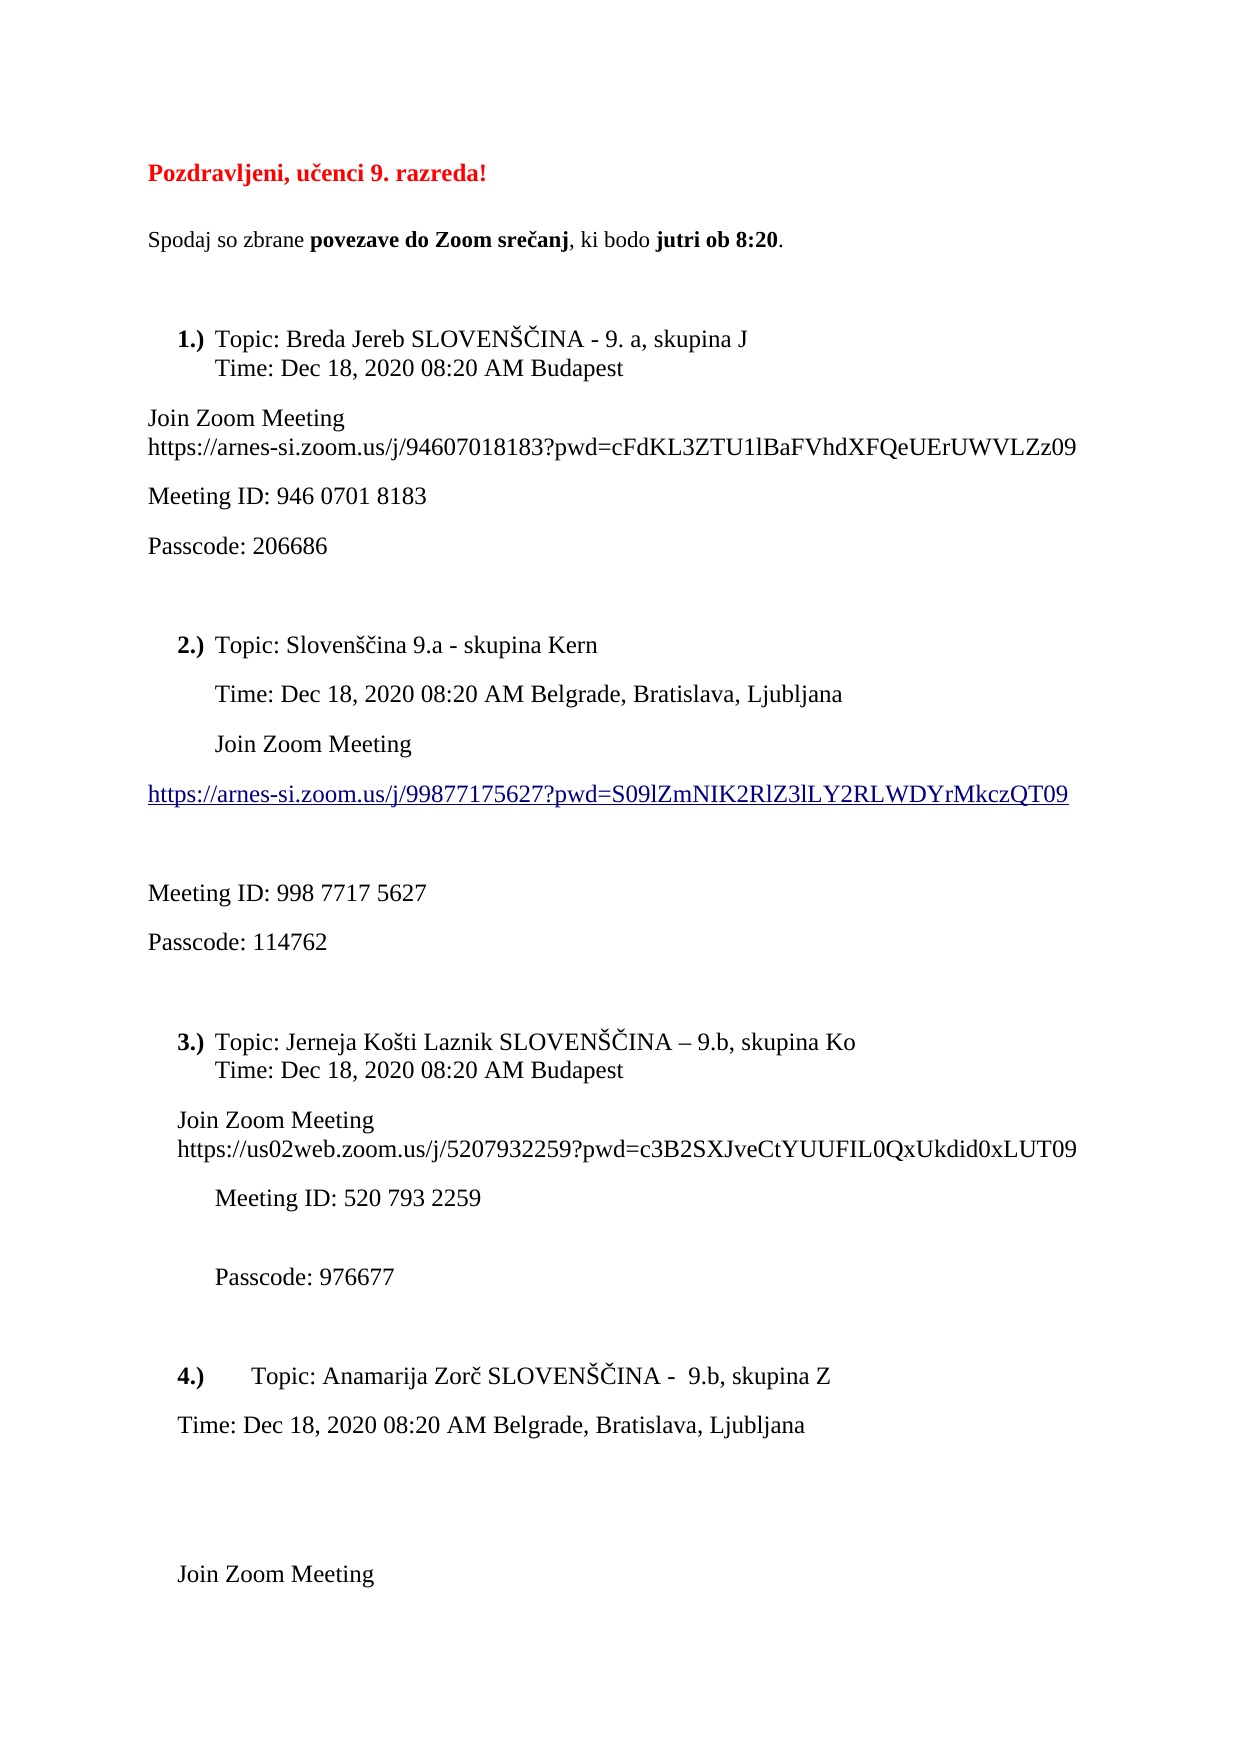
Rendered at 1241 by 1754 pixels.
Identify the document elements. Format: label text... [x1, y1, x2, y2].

text https://arnes-si.zoom.us/j/99877175627?pwd=S09lZmNIK2RlZ3lLY2RLWDYrMkczQT09 [148, 779, 1093, 807]
text Passcode: 114762 [148, 927, 1093, 956]
text Time: Dec 18, 2020 08:20 AM Belgrade, Bratislava, Ljubljana [214, 679, 1093, 708]
text Passcode: 206686 [148, 531, 1093, 559]
text Join Zoom Meeting https://arnes-si.zoom.us/j/94607018183?pwd=cFdKL3ZTU1lBaFVhdXFQeUErUWVLZz09 [148, 403, 1093, 460]
text Passcode: 976677 [214, 1233, 1093, 1290]
text Join Zoom Meeting https://us02web.zoom.us/j/5207932259?pwd=c3B2SXJveCtYUUFIL0QxUkdid0xLUT09 [177, 1105, 1093, 1162]
text Meeting ID: 520 793 2259 [214, 1183, 1093, 1212]
list Topic: Breda Jereb SLOVENŠČINA - 9. a, skupina J Time: Dec 18, 2020 08:20 AM Budapest [177, 324, 1093, 382]
text Meeting ID: 998 7717 5627 [148, 878, 1093, 907]
list Topic: Jerneja Košti Laznik SLOVENŠČINA – 9.b, skupina Ko Time: Dec 18, 2020 08:20 AM Budapest [177, 1027, 1093, 1084]
list Topic: Anamarija Zorč SLOVENŠČINA - 9.b, skupina Z [177, 1361, 1093, 1389]
text Spodaj so zbrane povezave do Zoom srečanj, ki bodo jutri ob 8:20. [148, 226, 1093, 252]
text Join Zoom Meeting [214, 729, 1093, 758]
text Meeting ID: 946 0701 8183 [148, 481, 1093, 510]
text Join Zoom Meeting [177, 1559, 1093, 1588]
list Topic: Slovenščina 9.a - skupina Kern [177, 630, 1093, 659]
text Time: Dec 18, 2020 08:20 AM Belgrade, Bratislava, Ljubljana [177, 1410, 1093, 1439]
text Pozdravljeni, učenci 9. razreda! [148, 158, 1093, 216]
